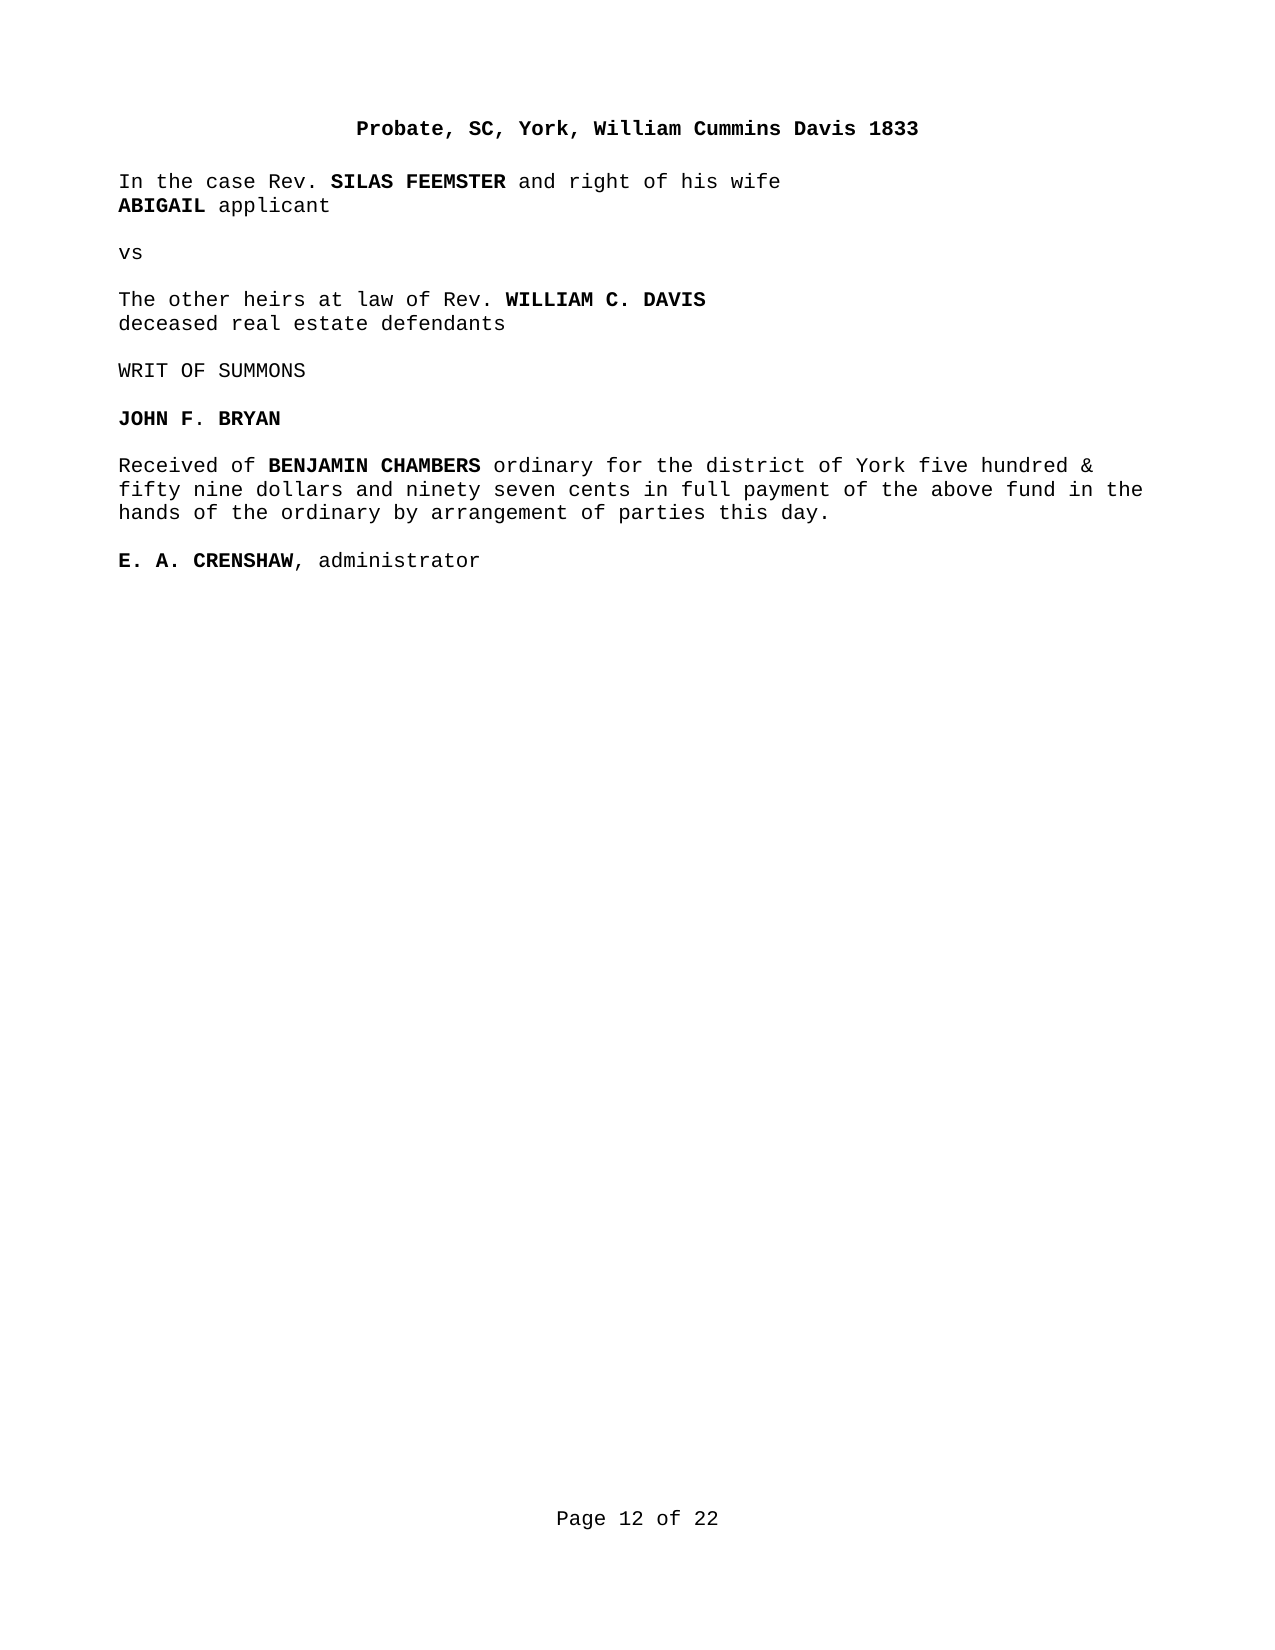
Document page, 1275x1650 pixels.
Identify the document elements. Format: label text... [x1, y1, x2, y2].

text Received of Benjamin Chambers ordinary for the district of York five hundred & fifty nine dollars and ninety seven cents in full payment of the above fund in the hands of the ordinary by arrangement of parties this day. [118, 455, 1157, 526]
text The other heirs at law of Rev. William C. Davis [118, 289, 1157, 313]
text Abigail applicant [118, 195, 1157, 218]
text In the case Rev. Silas Feemster and right of his wife [118, 171, 1157, 195]
text vs [118, 242, 1157, 266]
text deceased real estate defendants [118, 313, 1157, 337]
text E. A. Crenshaw, administrator [118, 549, 1157, 573]
text writ of summons [118, 360, 1157, 384]
text John F. Bryan [118, 408, 1157, 431]
